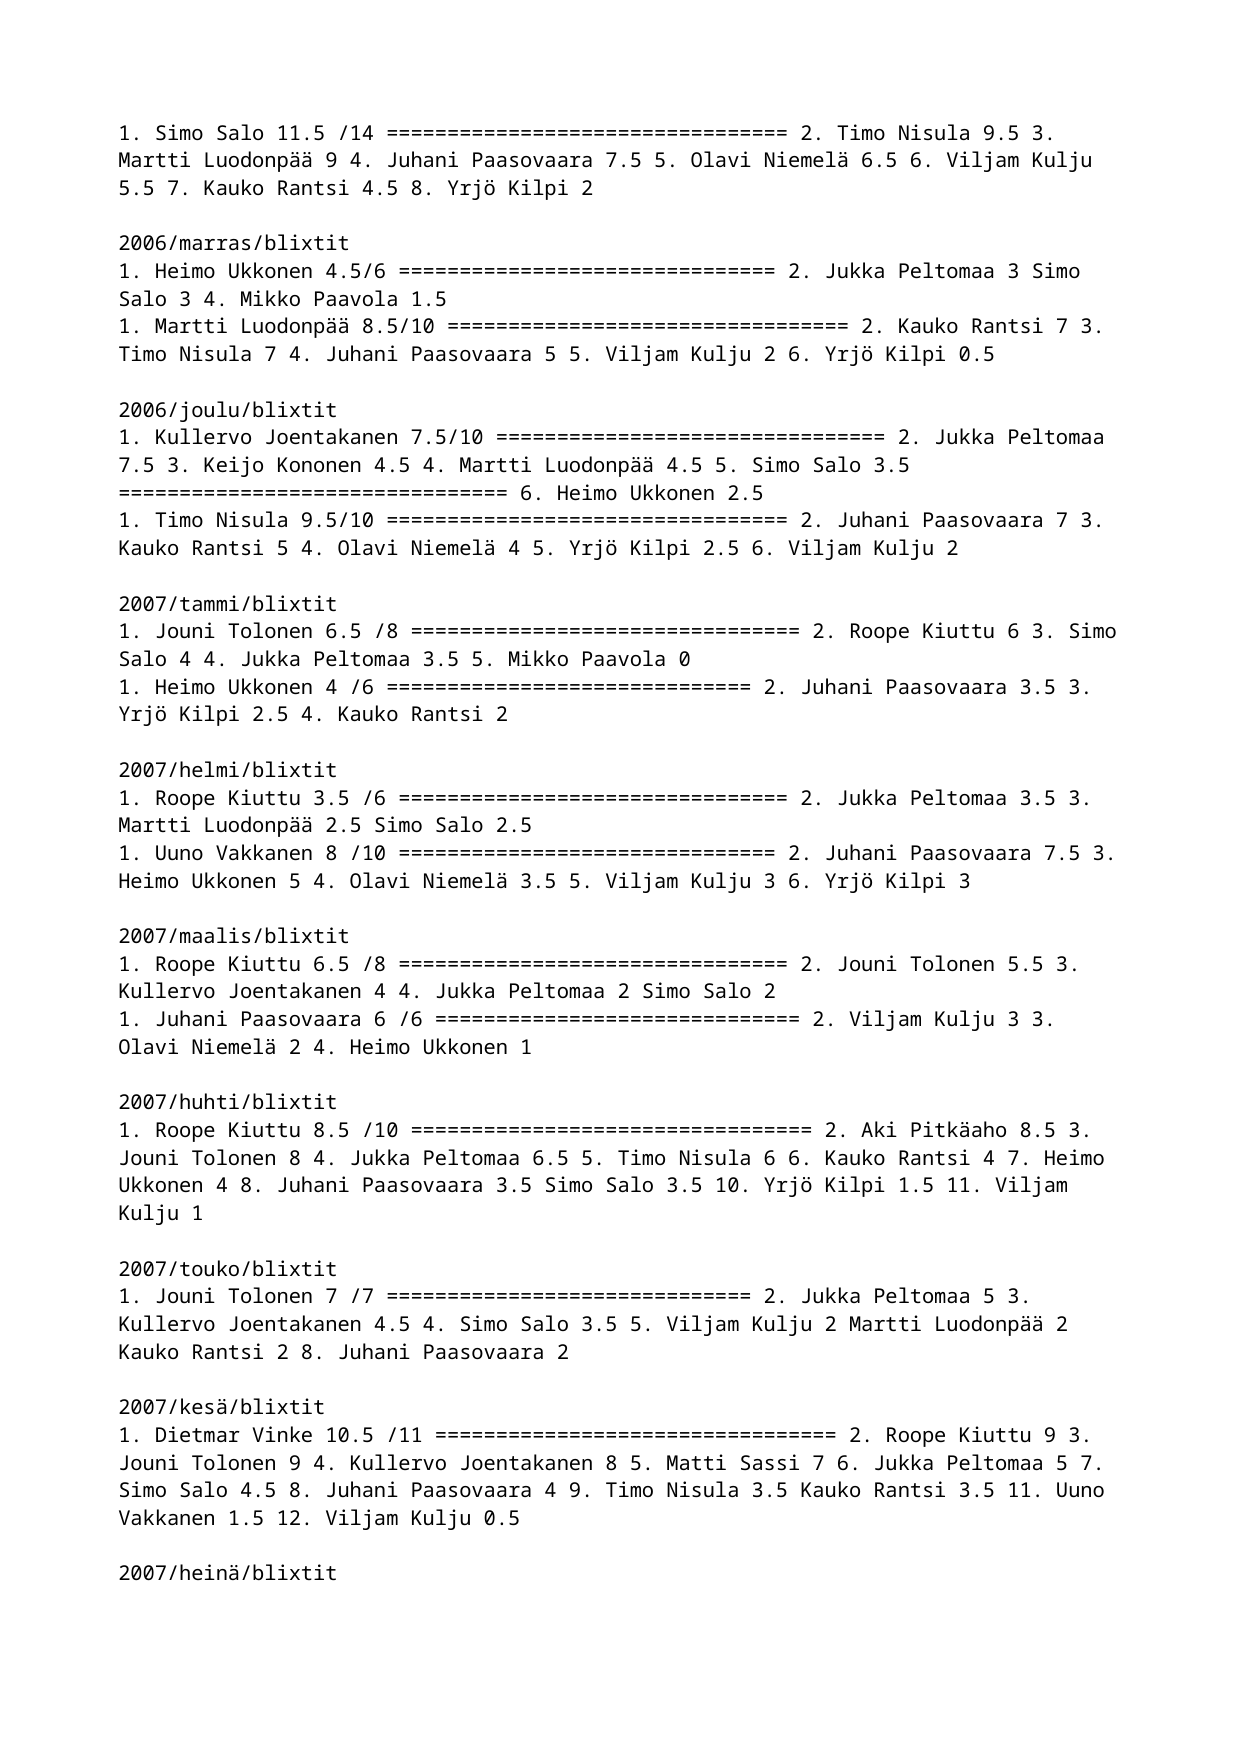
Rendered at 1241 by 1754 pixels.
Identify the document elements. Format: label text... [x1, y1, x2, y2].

text 1. Simo Salo 11.5 /14 ================================= 2. Timo Nisula 9.5 3. Martti Luodonpää 9 4. Juhani Paasovaara 7.5 5. Olavi Niemelä 6.5 6. Viljam Kulju 5.5 7. Kauko Rantsi 4.5 8. Yrjö Kilpi 2 [118, 118, 1122, 201]
text 1. Uuno Vakkanen 8 /10 =============================== 2. Juhani Paasovaara 7.5 3. Heimo Ukkonen 5 4. Olavi Niemelä 3.5 5. Viljam Kulju 3 6. Yrjö Kilpi 3 [118, 838, 1122, 894]
text 2007/huhti/blixtit [118, 1088, 1122, 1116]
text 2007/heinä/blixtit [118, 1559, 1122, 1587]
text 1. Heimo Ukkonen 4 /6 ============================== 2. Juhani Paasovaara 3.5 3. Yrjö Kilpi 2.5 4. Kauko Rantsi 2 [118, 672, 1122, 728]
text 1. Roope Kiuttu 3.5 /6 ================================ 2. Jukka Peltomaa 3.5 3. Martti Luodonpää 2.5 Simo Salo 2.5 [118, 783, 1122, 838]
text 1. Timo Nisula 9.5/10 ================================= 2. Juhani Paasovaara 7 3. Kauko Rantsi 5 4. Olavi Niemelä 4 5. Yrjö Kilpi 2.5 6. Viljam Kulju 2 [118, 506, 1122, 561]
text 2007/kesä/blixtit [118, 1393, 1122, 1420]
text 2007/touko/blixtit [118, 1254, 1122, 1282]
text 2006/marras/blixtit [118, 229, 1122, 257]
text 2007/tammi/blixtit [118, 589, 1122, 617]
text 1. Jouni Tolonen 7 /7 ============================== 2. Jukka Peltomaa 5 3. Kullervo Joentakanen 4.5 4. Simo Salo 3.5 5. Viljam Kulju 2 Martti Luodonpää 2 Kauko Rantsi 2 8. Juhani Paasovaara 2 [118, 1282, 1122, 1365]
text 2007/helmi/blixtit [118, 755, 1122, 783]
text 1. Dietmar Vinke 10.5 /11 ================================= 2. Roope Kiuttu 9 3. Jouni Tolonen 9 4. Kullervo Joentakanen 8 5. Matti Sassi 7 6. Jukka Peltomaa 5 7. Simo Salo 4.5 8. Juhani Paasovaara 4 9. Timo Nisula 3.5 Kauko Rantsi 3.5 11. Uuno Vakkanen 1.5 12. Viljam Kulju 0.5 [118, 1420, 1122, 1531]
text 2007/maalis/blixtit [118, 922, 1122, 949]
text 2006/joulu/blixtit [118, 395, 1122, 423]
text 1. Roope Kiuttu 6.5 /8 ================================ 2. Jouni Tolonen 5.5 3. Kullervo Joentakanen 4 4. Jukka Peltomaa 2 Simo Salo 2 [118, 949, 1122, 1005]
text 1. Jouni Tolonen 6.5 /8 ================================ 2. Roope Kiuttu 6 3. Simo Salo 4 4. Jukka Peltomaa 3.5 5. Mikko Paavola 0 [118, 617, 1122, 672]
text 1. Kullervo Joentakanen 7.5/10 ================================ 2. Jukka Peltomaa 7.5 3. Keijo Kononen 4.5 4. Martti Luodonpää 4.5 5. Simo Salo 3.5 ================================ 6. Heimo Ukkonen 2.5 [118, 423, 1122, 506]
text 1. Heimo Ukkonen 4.5/6 =============================== 2. Jukka Peltomaa 3 Simo Salo 3 4. Mikko Paavola 1.5 [118, 257, 1122, 312]
text 1. Juhani Paasovaara 6 /6 ============================== 2. Viljam Kulju 3 3. Olavi Niemelä 2 4. Heimo Ukkonen 1 [118, 1005, 1122, 1060]
text 1. Martti Luodonpää 8.5/10 ================================= 2. Kauko Rantsi 7 3. Timo Nisula 7 4. Juhani Paasovaara 5 5. Viljam Kulju 2 6. Yrjö Kilpi 0.5 [118, 312, 1122, 367]
text 1. Roope Kiuttu 8.5 /10 ================================= 2. Aki Pitkäaho 8.5 3. Jouni Tolonen 8 4. Jukka Peltomaa 6.5 5. Timo Nisula 6 6. Kauko Rantsi 4 7. Heimo Ukkonen 4 8. Juhani Paasovaara 3.5 Simo Salo 3.5 10. Yrjö Kilpi 1.5 11. Viljam Kulju 1 [118, 1116, 1122, 1226]
